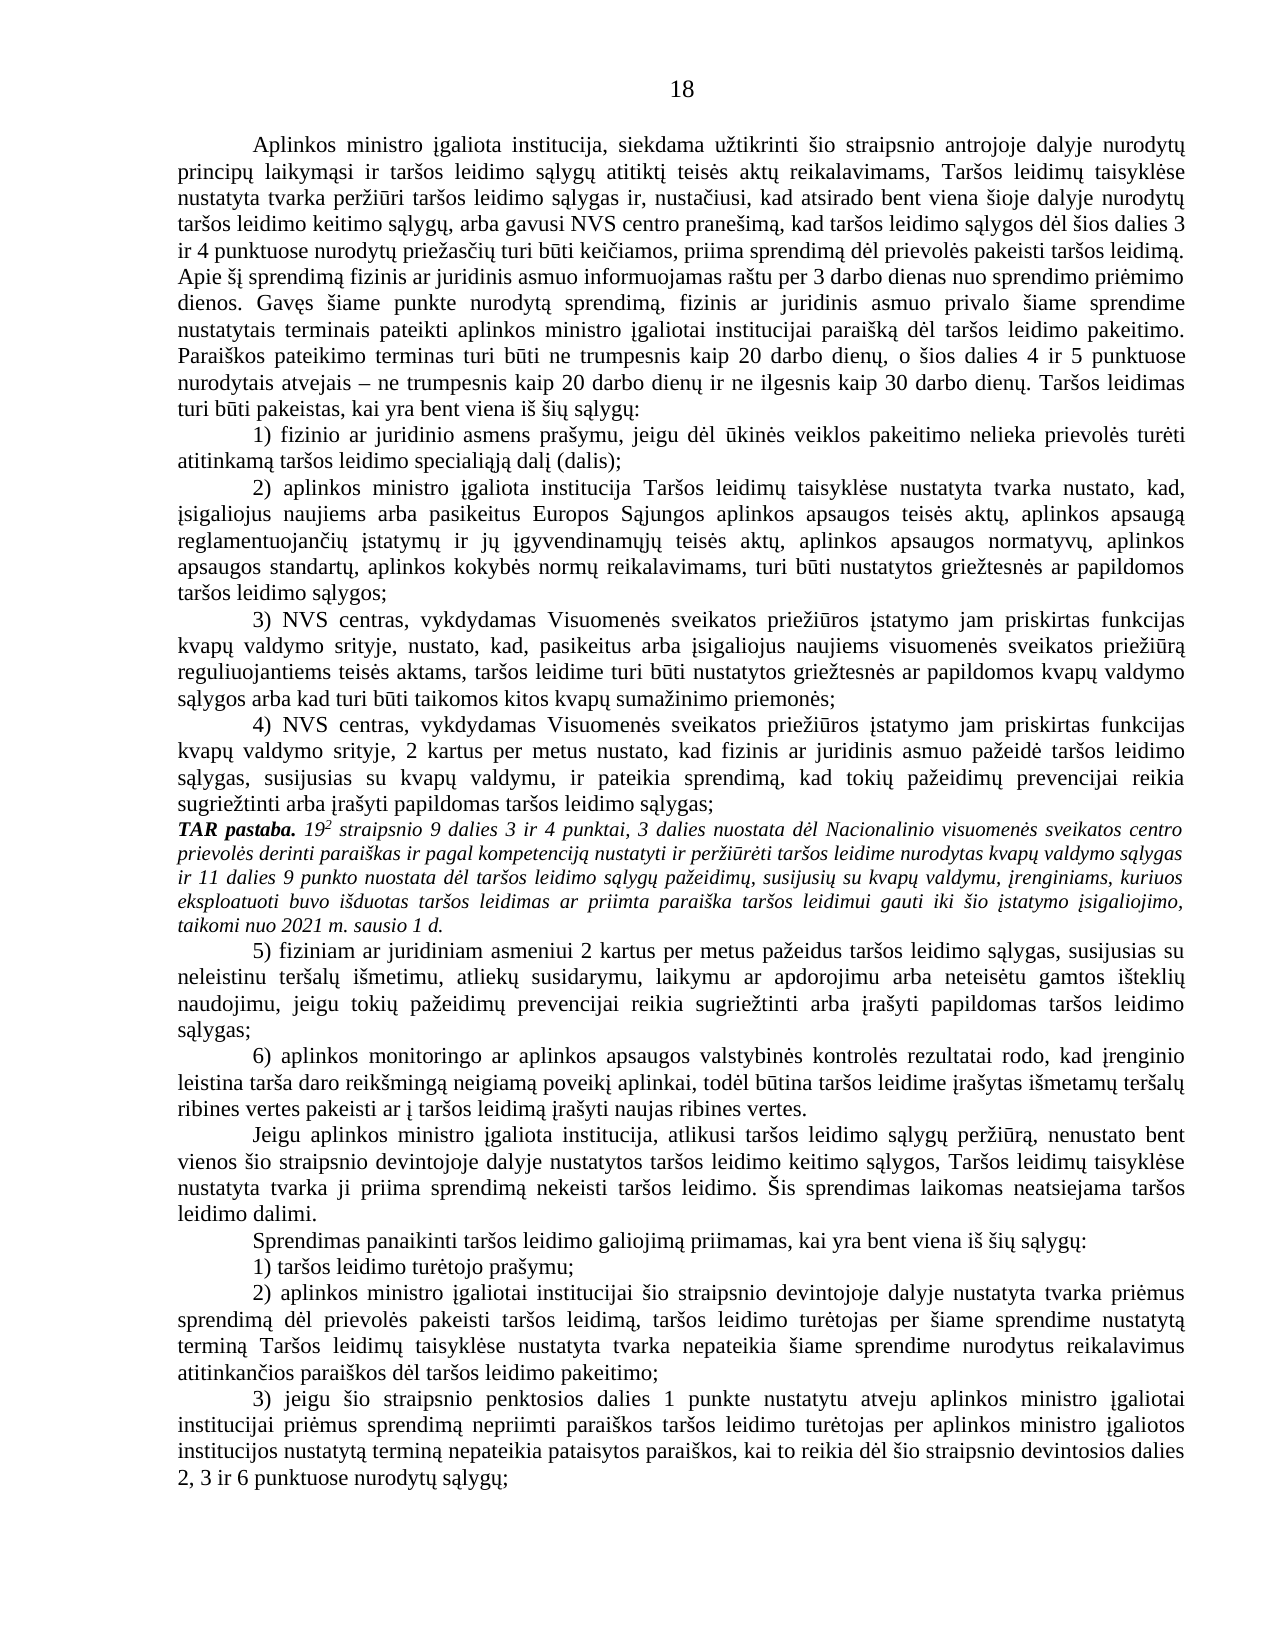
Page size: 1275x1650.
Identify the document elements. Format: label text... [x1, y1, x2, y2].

text 3) NVS centras, vykdydamas Visuomenės sveikatos priežiūros įstatymo jam priskirtas funkcijas kvapų valdymo srityje, nustato, kad, pasikeitus arba įsigaliojus naujiems visuomenės sveikatos priežiūrą reguliuojantiems teisės aktams, taršos leidime turi būti nustatytos griežtesnės ar papildomos kvapų valdymo sąlygos arba kad turi būti taikomos kitos kvapų sumažinimo priemonės; [177, 606, 1186, 711]
text Jeigu aplinkos ministro įgaliota institucija, atlikusi taršos leidimo sąlygų peržiūrą, nenustato bent vienos šio straipsnio devintojoje dalyje nustatytos taršos leidimo keitimo sąlygos, Taršos leidimų taisyklėse nustatyta tvarka ji priima sprendimą nekeisti taršos leidimo. Šis sprendimas laikomas neatsiejama taršos leidimo dalimi. [177, 1121, 1186, 1227]
text TAR pastaba. 192 straipsnio 9 dalies 3 ir 4 punktai, 3 dalies nuostata dėl Nacionalinio visuomenės sveikatos centro prievolės derinti paraiškas ir pagal kompetenciją nustatyti ir peržiūrėti taršos leidime nurodytas kvapų valdymo sąlygas ir 11 dalies 9 punkto nuostata dėl taršos leidimo sąlygų pažeidimų, susijusių su kvapų valdymu, įrenginiams, kuriuos eksploatuoti buvo išduotas taršos leidimas ar priimta paraiška taršos leidimui gauti iki šio įstatymo įsigaliojimo, taikomi nuo 2021 m. sausio 1 d. [177, 817, 1186, 937]
text 2) aplinkos ministro įgaliota institucija Taršos leidimų taisyklėse nustatyta tvarka nustato, kad, įsigaliojus naujiems arba pasikeitus Europos Sąjungos aplinkos apsaugos teisės aktų, aplinkos apsaugą reglamentuojančių įstatymų ir jų įgyvendinamųjų teisės aktų, aplinkos apsaugos normatyvų, aplinkos apsaugos standartų, aplinkos kokybės normų reikalavimams, turi būti nustatytos griežtesnės ar papildomos taršos leidimo sąlygos; [177, 474, 1186, 606]
text Aplinkos ministro įgaliota institucija, siekdama užtikrinti šio straipsnio antrojoje dalyje nurodytų principų laikymąsi ir taršos leidimo sąlygų atitiktį teisės aktų reikalavimams, Taršos leidimų taisyklėse nustatyta tvarka peržiūri taršos leidimo sąlygas ir, nustačiusi, kad atsirado bent viena šioje dalyje nurodytų taršos leidimo keitimo sąlygų, arba gavusi NVS centro pranešimą, kad taršos leidimo sąlygos dėl šios dalies 3 ir 4 punktuose nurodytų priežasčių turi būti keičiamos, priima sprendimą dėl prievolės pakeisti taršos leidimą. Apie šį sprendimą fizinis ar juridinis asmuo informuojamas raštu per 3 darbo dienas nuo sprendimo priėmimo dienos. Gavęs šiame punkte nurodytą sprendimą, fizinis ar juridinis asmuo privalo šiame sprendime nustatytais terminais pateikti aplinkos ministro įgaliotai institucijai paraišką dėl taršos leidimo pakeitimo. Paraiškos pateikimo terminas turi būti ne trumpesnis kaip 20 darbo dienų, o šios dalies 4 ir 5 punktuose nurodytais atvejais – ne trumpesnis kaip 20 darbo dienų ir ne ilgesnis kaip 30 darbo dienų. Taršos leidimas turi būti pakeistas, kai yra bent viena iš šių sąlygų: [177, 131, 1186, 421]
text 2) aplinkos ministro įgaliotai institucijai šio straipsnio devintojoje dalyje nustatyta tvarka priėmus sprendimą dėl prievolės pakeisti taršos leidimą, taršos leidimo turėtojas per šiame sprendime nustatytą terminą Taršos leidimų taisyklėse nustatyta tvarka nepateikia šiame sprendime nurodytus reikalavimus atitinkančios paraiškos dėl taršos leidimo pakeitimo; [177, 1279, 1186, 1385]
text 5) fiziniam ar juridiniam asmeniui 2 kartus per metus pažeidus taršos leidimo sąlygas, susijusias su neleistinu teršalų išmetimu, atliekų susidarymu, laikymu ar apdorojimu arba neteisėtu gamtos išteklių naudojimu, jeigu tokių pažeidimų prevencijai reikia sugriežtinti arba įrašyti papildomas taršos leidimo sąlygas; [177, 937, 1186, 1042]
text Sprendimas panaikinti taršos leidimo galiojimą priimamas, kai yra bent viena iš šių sąlygų: [177, 1227, 1186, 1253]
text 1) taršos leidimo turėtojo prašymu; [177, 1253, 1186, 1279]
text 1) fizinio ar juridinio asmens prašymu, jeigu dėl ūkinės veiklos pakeitimo nelieka prievolės turėti atitinkamą taršos leidimo specialiąją dalį (dalis); [177, 421, 1186, 474]
text 6) aplinkos monitoringo ar aplinkos apsaugos valstybinės kontrolės rezultatai rodo, kad įrenginio leistina tarša daro reikšmingą neigiamą poveikį aplinkai, todėl būtina taršos leidime įrašytas išmetamų teršalų ribines vertes pakeisti ar į taršos leidimą įrašyti naujas ribines vertes. [177, 1042, 1186, 1121]
text 4) NVS centras, vykdydamas Visuomenės sveikatos priežiūros įstatymo jam priskirtas funkcijas kvapų valdymo srityje, 2 kartus per metus nustato, kad fizinis ar juridinis asmuo pažeidė taršos leidimo sąlygas, susijusias su kvapų valdymu, ir pateikia sprendimą, kad tokių pažeidimų prevencijai reikia sugriežtinti arba įrašyti papildomas taršos leidimo sąlygas; [177, 711, 1186, 817]
text 3) jeigu šio straipsnio penktosios dalies 1 punkte nustatytu atveju aplinkos ministro įgaliotai institucijai priėmus sprendimą nepriimti paraiškos taršos leidimo turėtojas per aplinkos ministro įgaliotos institucijos nustatytą terminą nepateikia pataisytos paraiškos, kai to reikia dėl šio straipsnio devintosios dalies 2, 3 ir 6 punktuose nurodytų sąlygų; [177, 1385, 1186, 1490]
